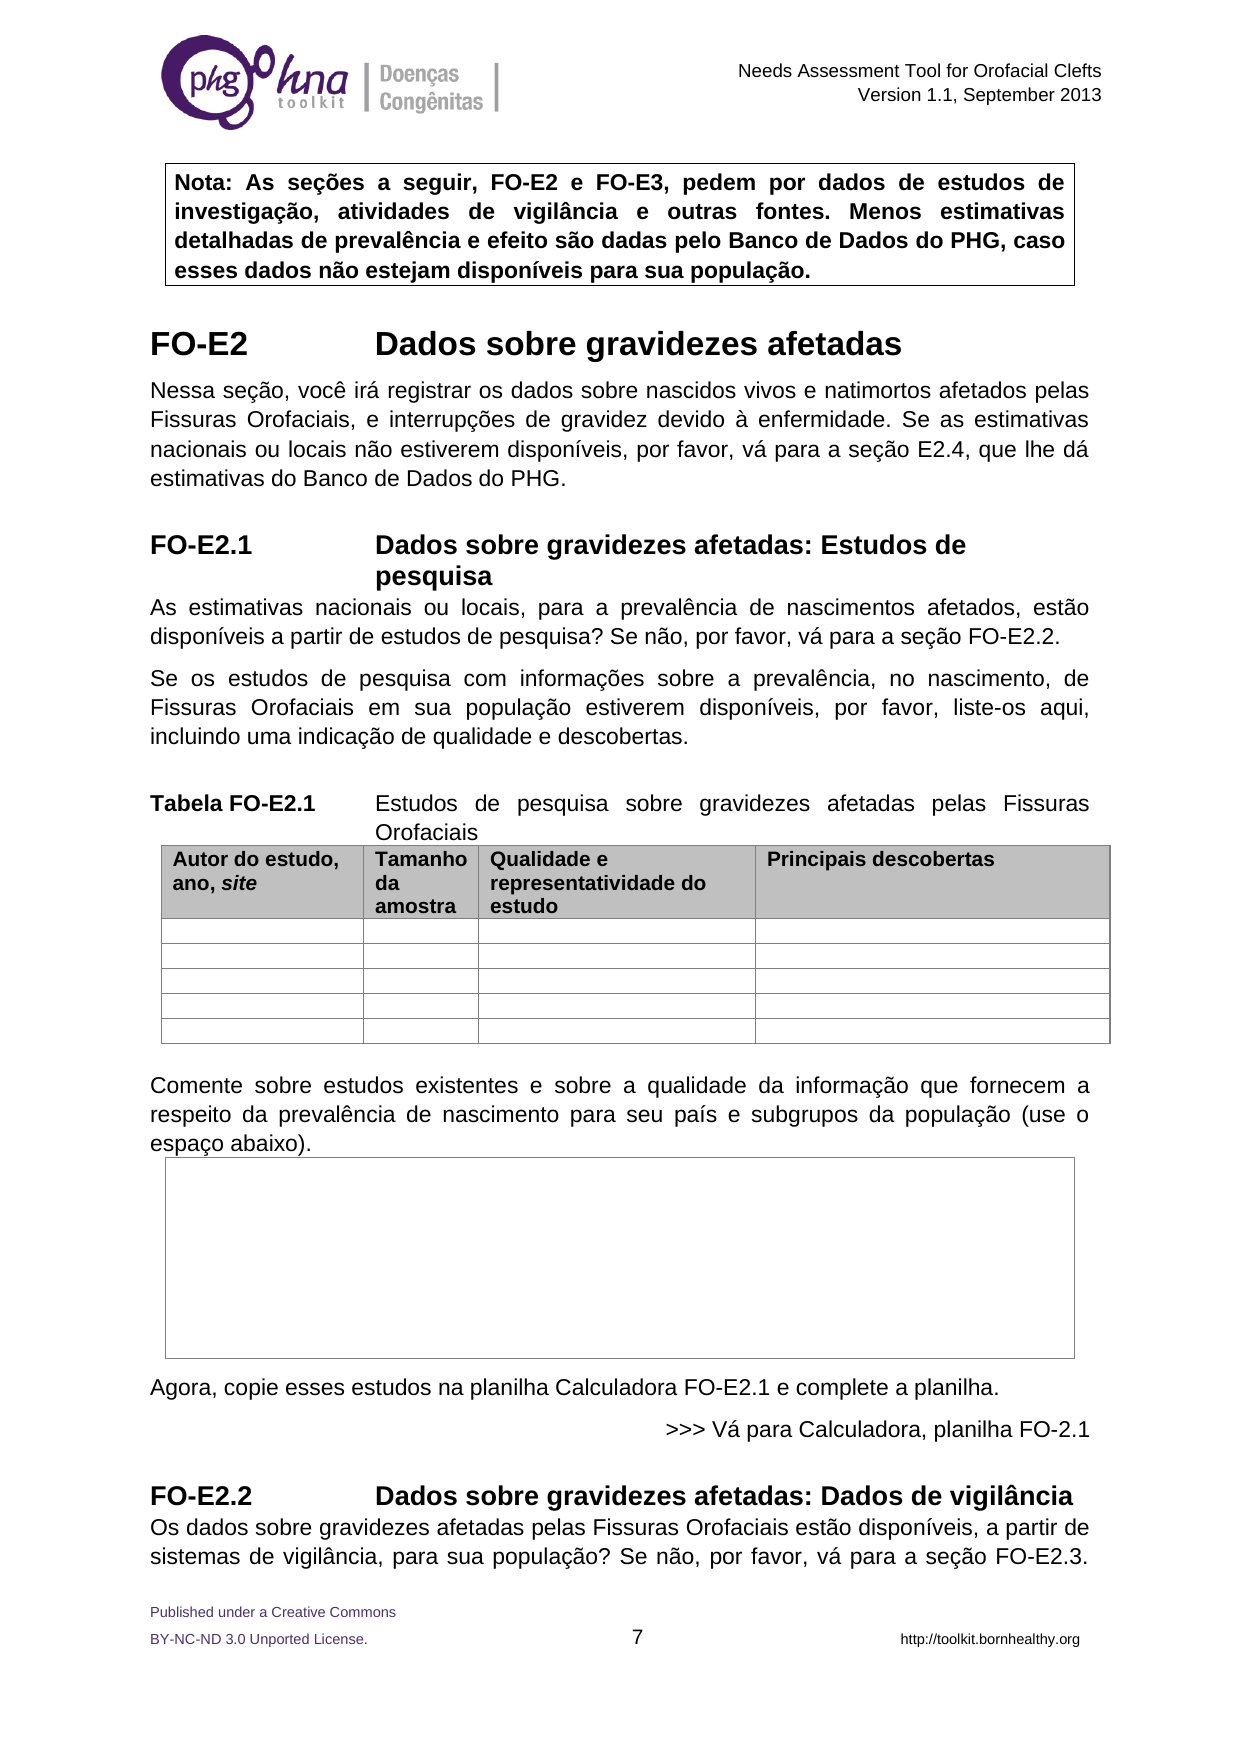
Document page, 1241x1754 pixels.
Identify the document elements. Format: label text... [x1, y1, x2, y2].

subtitle FO-E2 Dados sobre gravidezes afetadas [150, 323, 1090, 362]
table_cell [756, 969, 1109, 993]
table_cell [162, 1019, 363, 1043]
table_cell [162, 944, 363, 968]
table_cell [162, 969, 363, 993]
table_header Qualidade e representatividade do estudo [479, 846, 755, 918]
table_cell [479, 919, 755, 943]
text Nessa seção, você irá registrar os dados sobre nascidos vivos e natimortos afetados pelas Fissuras Orofaciais, e interrupções de gravidez devido à enfermidade. Se as estimativas nacionais ou locais não estiverem disponíveis, por favor, vá para a seção E2.4, que lhe dá estimativas do Banco de Dados do PHG. [150, 374, 1090, 491]
subtitle FO-E2.1 Dados sobre gravidezes afetadas: Estudos de pesquisa [150, 529, 1090, 591]
table_cell [756, 1019, 1109, 1043]
subtitle Comente sobre estudos existentes e sobre a qualidade da informação que fornecem a respeito da prevalência de nascimento para seu país e subgrupos da população (use o espaço abaixo). [150, 1069, 1090, 1157]
table_cell [364, 919, 478, 943]
text Agora, copie esses estudos na planilha Calculadora FO-E2.1 e complete a planilha. [150, 1371, 1090, 1401]
table_cell [162, 994, 363, 1018]
text As estimativas nacionais ou locais, para a prevalência de nascimentos afetados, estão disponíveis a partir de estudos de pesquisa? Se não, por favor, vá para a seção FO-E2.2. [150, 591, 1090, 649]
table_cell [364, 1019, 478, 1043]
subtitle Tabela FO-E2.1 Estudos de pesquisa sobre gravidezes afetadas pelas Fissuras Orofaciais [150, 787, 1090, 845]
table_cell [364, 994, 478, 1018]
table_cell [756, 919, 1109, 943]
table_cell [756, 944, 1109, 968]
table_header Principais descobertas [756, 846, 1109, 918]
table_cell [479, 1019, 755, 1043]
table_header Autor do estudo, ano, site [162, 846, 363, 918]
table_cell [479, 944, 755, 968]
table_cell [756, 994, 1109, 1018]
table_cell [479, 969, 755, 993]
table_cell [364, 944, 478, 968]
text Nota: As seções a seguir, FO-E2 e FO-E3, pedem por dados de estudos de investigação, atividades de vigilância e outras fontes. Menos estimativas detalhadas de prevalência e efeito são dadas pelo Banco de Dados do PHG, caso esses dados não estejam disponíveis para sua população. [166, 164, 1074, 285]
table_cell [364, 969, 478, 993]
text Os dados sobre gravidezes afetadas pelas Fissuras Orofaciais estão disponíveis, a partir de sistemas de vigilância, para sua população? Se não, por favor, vá para a seção FO-E2.3. [150, 1511, 1090, 1569]
table_header Tamanho da amostra [364, 846, 478, 918]
text >>> Vá para Calculadora, planilha FO-2.1 [525, 1413, 1090, 1442]
table_cell [162, 919, 363, 943]
text Se os estudos de pesquisa com informações sobre a prevalência, no nascimento, de Fissuras Orofaciais em sua população estiverem disponíveis, por favor, liste-os aqui, incluindo uma indicação de qualidade e descobertas. [150, 662, 1090, 749]
subtitle FO-E2.2 Dados sobre gravidezes afetadas: Dados de vigilância [150, 1480, 1090, 1511]
table_cell [479, 994, 755, 1018]
